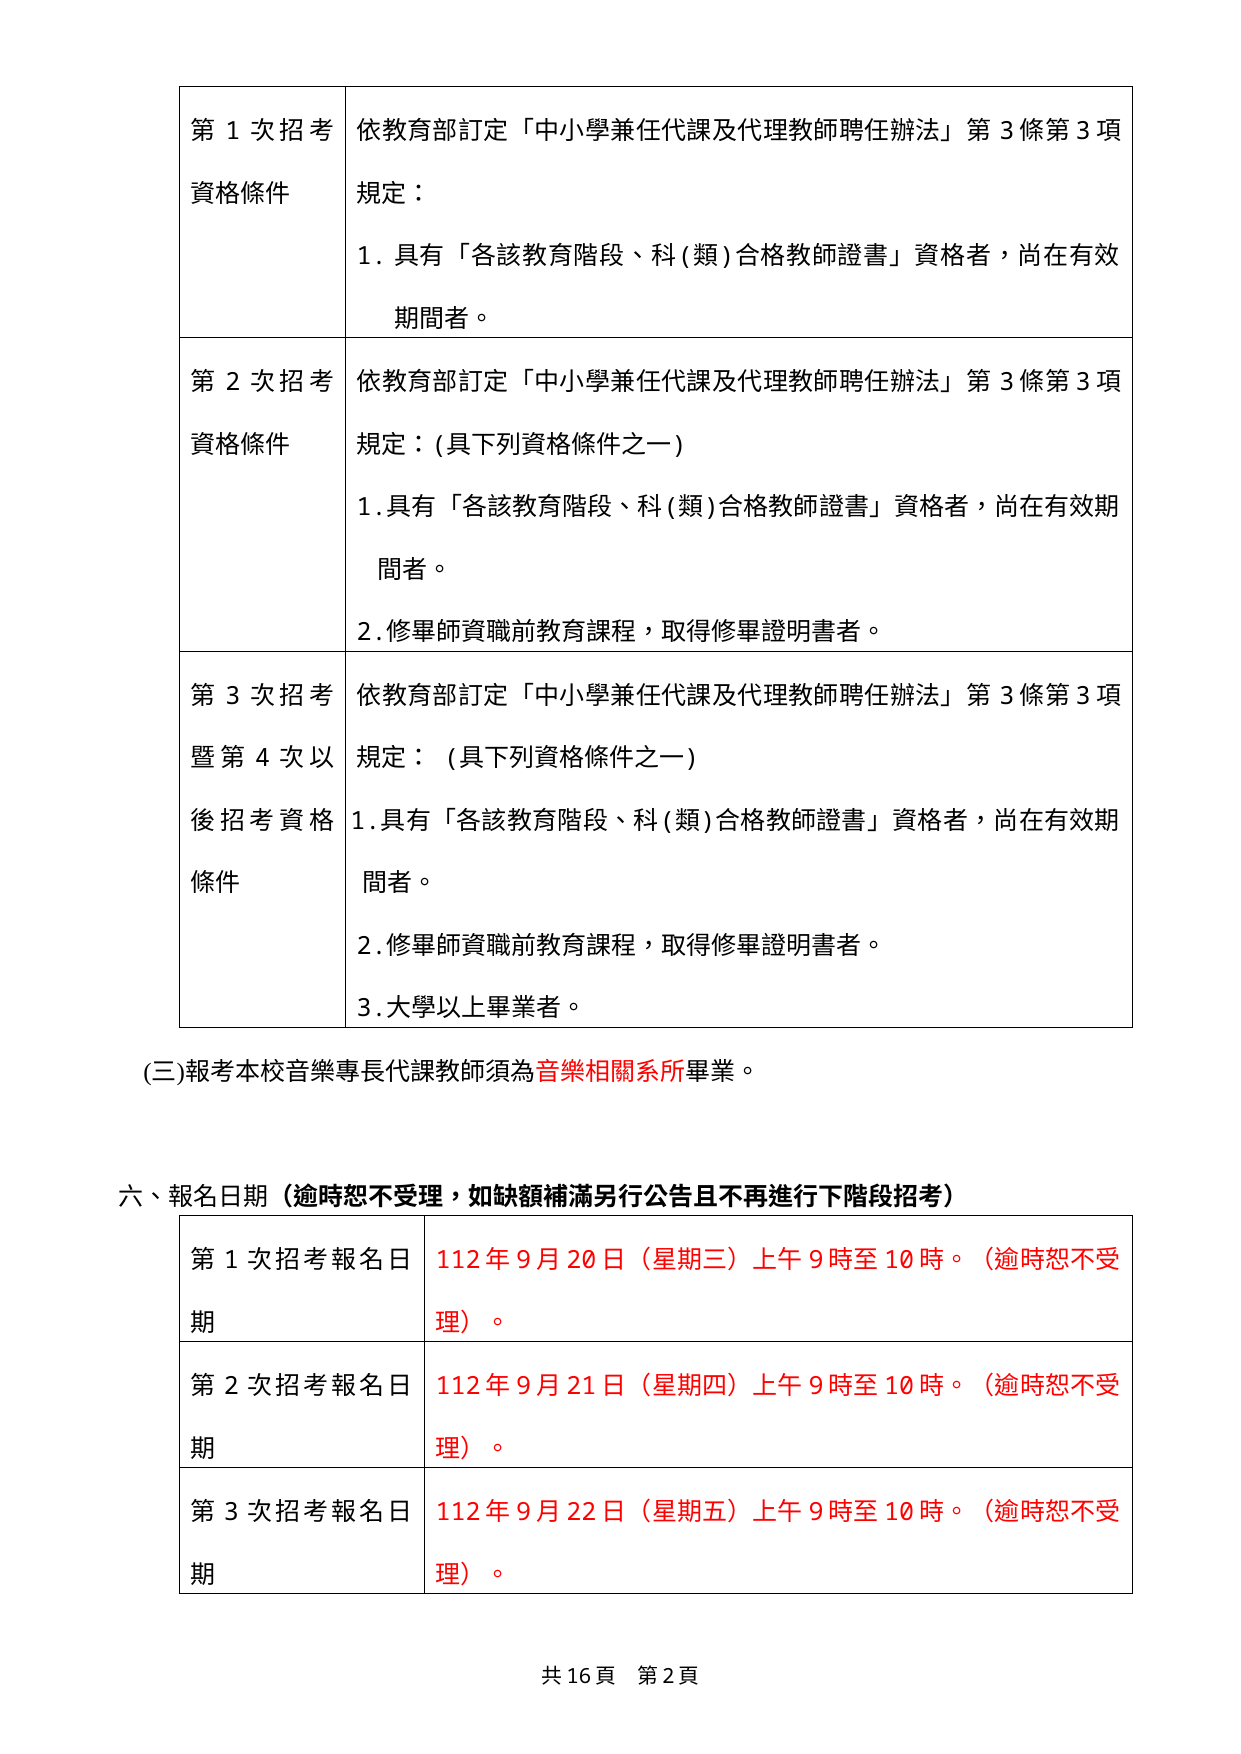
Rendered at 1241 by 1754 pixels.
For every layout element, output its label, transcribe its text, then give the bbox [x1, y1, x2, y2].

text 六、報名日期（逾時恕不受理，如缺額補滿另行公告且不再進行下階段招考） [118, 1153, 1122, 1215]
table_header 依教育部訂定「中小學兼任代課及代理教師聘任辦法」第3條第3項規定： 具有「各該教育階段、科(類)合格教師證書」資格者，尚在有效期間者。 [346, 87, 1132, 337]
table_cell 依教育部訂定「中小學兼任代課及代理教師聘任辦法」第3條第3項規定：(具下列資格條件之一) 1.具有「各該教育階段、科(類)合格教師證書」資格者，尚在有效期間者。 2.修畢師資職前教育課程，取得修畢證明書者。 [346, 338, 1132, 651]
table_cell 依教育部訂定「中小學兼任代課及代理教師聘任辦法」第3條第3項規定： (具下列資格條件之一) 1.具有「各該教育階段、科(類)合格教師證書」資格者，尚在有效期間者。 2.修畢師資職前教育課程，取得修畢證明書者。 3.大學以上畢業者。 [346, 652, 1132, 1027]
table_cell 112年9月22日（星期五）上午9時至10時。（逾時恕不受理）。 [425, 1468, 1132, 1593]
table_header 112年9月20日（星期三）上午9時至10時。（逾時恕不受理）。 [425, 1216, 1132, 1341]
table_cell 第3次招考暨第4次以後招考資格條件 [180, 652, 345, 1027]
table_cell 112年9月21日（星期四）上午9時至10時。（逾時恕不受理）。 [425, 1342, 1132, 1467]
table_cell 第2次招考報名日期 [180, 1342, 424, 1467]
text (三)報考本校音樂專長代課教師須為音樂相關系所畢業。 [118, 1028, 1122, 1090]
table_cell 第2次招考資格條件 [180, 338, 345, 651]
table_header 第1次招考報名日期 [180, 1216, 424, 1341]
table_cell 第3次招考報名日期 [180, 1468, 424, 1593]
table_header 第1次招考資格條件 [180, 87, 345, 337]
